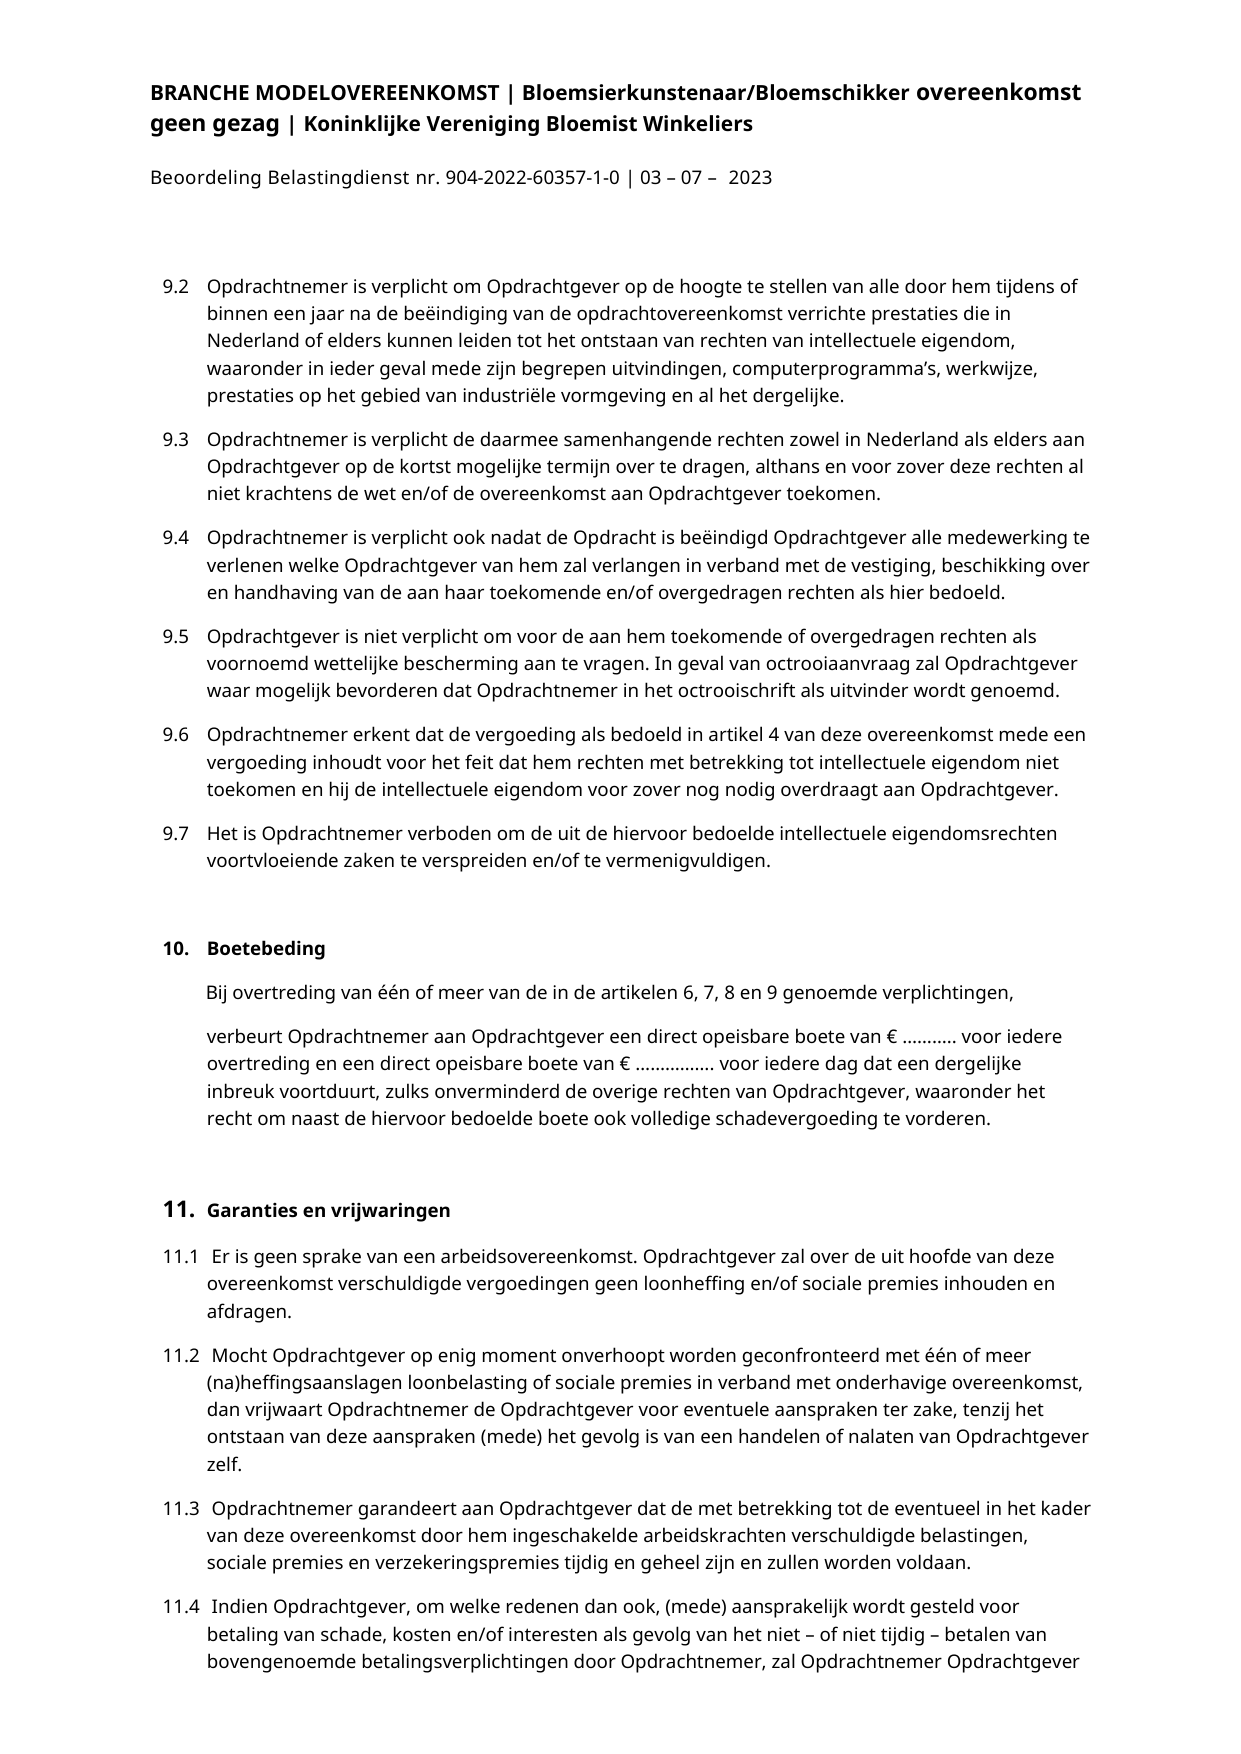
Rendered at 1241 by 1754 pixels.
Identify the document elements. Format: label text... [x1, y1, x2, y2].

list Boetebeding [162, 936, 1093, 961]
list Opdrachtnemer is verplicht ook nadat de Opdracht is beëindigd Opdrachtgever alle medewerking te verlenen welke Opdrachtgever van hem zal verlangen in verband met de vestiging, beschikking over en handhaving van de aan haar toekomende en/of overgedragen rechten als hier bedoeld. [162, 525, 1093, 605]
list Opdrachtnemer is verplicht de daarmee samenhangende rechten zowel in Nederland als elders aan Opdrachtgever op de kortst mogelijke termijn over te dragen, althans en voor zover deze rechten al niet krachtens de wet en/of de overeenkomst aan Opdrachtgever toekomen. [162, 426, 1093, 506]
text verbeurt Opdrachtnemer aan Opdrachtgever een direct opeisbare boete van € ……….. voor iedere overtreding en een direct opeisbare boete van € ……………. voor iedere dag dat een dergelijke inbreuk voortduurt, zulks onverminderd de overige rechten van Opdrachtgever, waaronder het recht om naast de hiervoor bedoelde boete ook volledige schadevergoeding te vorderen. [207, 1023, 1093, 1131]
list Opdrachtgever is niet verplicht om voor de aan hem toekomende of overgedragen rechten als voornoemd wettelijke bescherming aan te vragen. In geval van octrooiaanvraag zal Opdrachtgever waar mogelijk bevorderen dat Opdrachtnemer in het octrooischrift als uitvinder wordt genoemd. [162, 623, 1093, 703]
list Opdrachtnemer is verplicht om Opdrachtgever op de hoogte te stellen van alle door hem tijdens of binnen een jaar na de beëindiging van de opdrachtovereenkomst verrichte prestaties die in Nederland of elders kunnen leiden tot het ontstaan van rechten van intellectuele eigendom, waaronder in ieder geval mede zijn begrepen uitvindingen, computerprogramma’s, werkwijze, prestaties op het gebied van industriële vormgeving en al het dergelijke. [162, 273, 1093, 408]
list Er is geen sprake van een arbeidsovereenkomst. Opdrachtgever zal over de uit hoofde van deze overeenkomst verschuldigde vergoedingen geen loonheffing en/of sociale premies inhouden en afdragen. [162, 1243, 1093, 1323]
list Opdrachtnemer garandeert aan Opdrachtgever dat de met betrekking tot de eventueel in het kader van deze overeenkomst door hem ingeschakelde arbeidskrachten verschuldigde belastingen, sociale premies en verzekeringspremies tijdig en geheel zijn en zullen worden voldaan. [162, 1495, 1093, 1575]
list Opdrachtnemer erkent dat de vergoeding als bedoeld in artikel 4 van deze overeenkomst mede een vergoeding inhoudt voor het feit dat hem rechten met betrekking tot intellectuele eigendom niet toekomen en hij de intellectuele eigendom voor zover nog nodig overdraagt aan Opdrachtgever. [162, 722, 1093, 802]
list Het is Opdrachtnemer verboden om de uit de hiervoor bedoelde intellectuele eigendomsrechten voortvloeiende zaken te verspreiden en/of te vermenigvuldigen. [162, 820, 1093, 873]
list Garanties en vrijwaringen [162, 1193, 1093, 1224]
list Indien Opdrachtgever, om welke redenen dan ook, (mede) aansprakelijk wordt gesteld voor betaling van schade, kosten en/of interesten als gevolg van het niet – of niet tijdig – betalen van bovengenoemde betalingsverplichtingen door Opdrachtnemer, zal Opdrachtnemer Opdrachtgever [162, 1593, 1093, 1674]
text Bij overtreding van één of meer van de in de artikelen 6, 7, 8 en 9 genoemde verplichtingen, [206, 979, 1093, 1005]
list Mocht Opdrachtgever op enig moment onverhoopt worden geconfronteerd met één of meer (na)heffingsaanslagen loonbelasting of sociale premies in verband met onderhavige overeenkomst, dan vrijwaart Opdrachtnemer de Opdrachtgever voor eventuele aanspraken ter zake, tenzij het ontstaan van deze aanspraken (mede) het gevolg is van een handelen of nalaten van Opdrachtgever zelf. [162, 1342, 1093, 1477]
